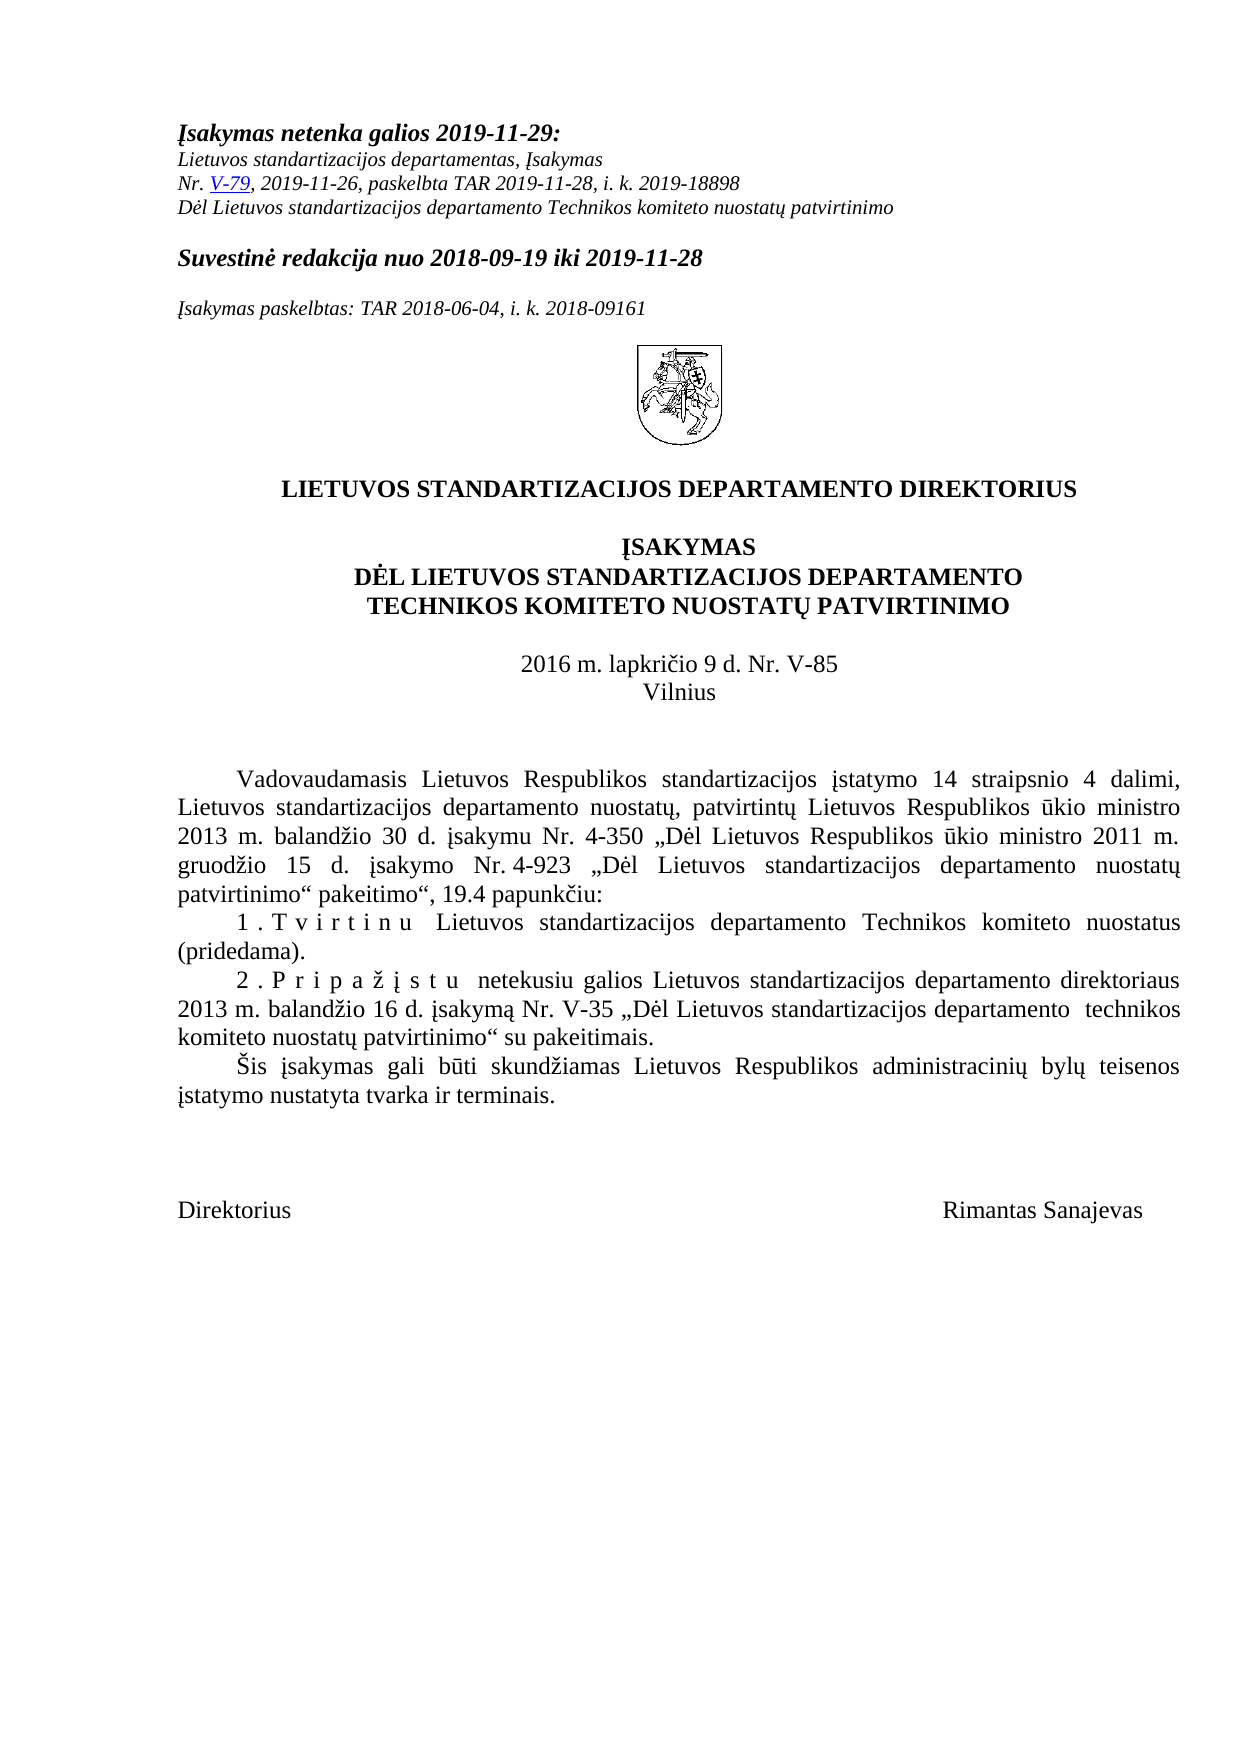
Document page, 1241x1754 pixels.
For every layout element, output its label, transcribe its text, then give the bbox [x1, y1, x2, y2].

text Šis įsakymas gali būti skundžiamas Lietuvos Respublikos administracinių bylų teisenos įstatymo nustatyta tvarka ir terminais. [177, 1051, 1181, 1109]
text DĖL LIETUVOS STANDARTIZACIJOS DEPARTAMENTO [196, 561, 1181, 591]
text Suvestinė redakcija nuo 2018-09-19 iki 2019-11-28 [177, 243, 1181, 272]
text Įsakymas netenka galios 2019-11-29: [177, 118, 1181, 147]
text Lietuvos standartizacijos departamentas, Įsakymas [177, 147, 1181, 171]
text 1.Tvirtinu Lietuvos standartizacijos departamento Technikos komiteto nuostatus (pridedama). [177, 907, 1181, 965]
text Direktorius Rimantas Sanajevas [177, 1195, 1178, 1224]
text TECHNIKOS KOMITETO NUOSTATŲ PATVIRTINIMO [196, 591, 1181, 620]
text Dėl Lietuvos standartizacijos departamento Technikos komiteto nuostatų patvirtinimo [177, 195, 1181, 219]
text LIETUVOS STANDARTIZACIJOS DEPARTAMENTO DIREKTORIUS [177, 474, 1181, 503]
text 2.P r i p a ž į s t u netekusiu galios Lietuvos standartizacijos departamento direktoriaus 2013 m. balandžio 16 d. įsakymą Nr. V-35 „Dėl Lietuvos standartizacijos departamento technikos komiteto nuostatų patvirtinimo“ su pakeitimais. [177, 965, 1181, 1051]
text Vilnius [177, 677, 1181, 706]
text Įsakymas [196, 532, 1181, 561]
text Nr. V-79, 2019-11-26, paskelbta TAR 2019-11-28, i. k. 2019-18898 [177, 171, 1181, 195]
text Įsakymas paskelbtas: TAR 2018-06-04, i. k. 2018-09161 [177, 296, 1181, 320]
text Vadovaudamasis Lietuvos Respublikos standartizacijos įstatymo 14 straipsnio 4 dalimi, Lietuvos standartizacijos departamento nuostatų, patvirtintų Lietuvos Respublikos ūkio ministro 2013 m. balandžio 30 d. įsakymu Nr. 4-350 „Dėl Lietuvos Respublikos ūkio ministro 2011 m. gruodžio 15 d. įsakymo Nr. 4-923 „Dėl Lietuvos standartizacijos departamento nuostatų patvirtinimo“ pakeitimo“, 19.4 papunkčiu: [177, 764, 1181, 907]
text 2016 m. lapkričio 9 d. Nr. V-85 [177, 649, 1181, 677]
